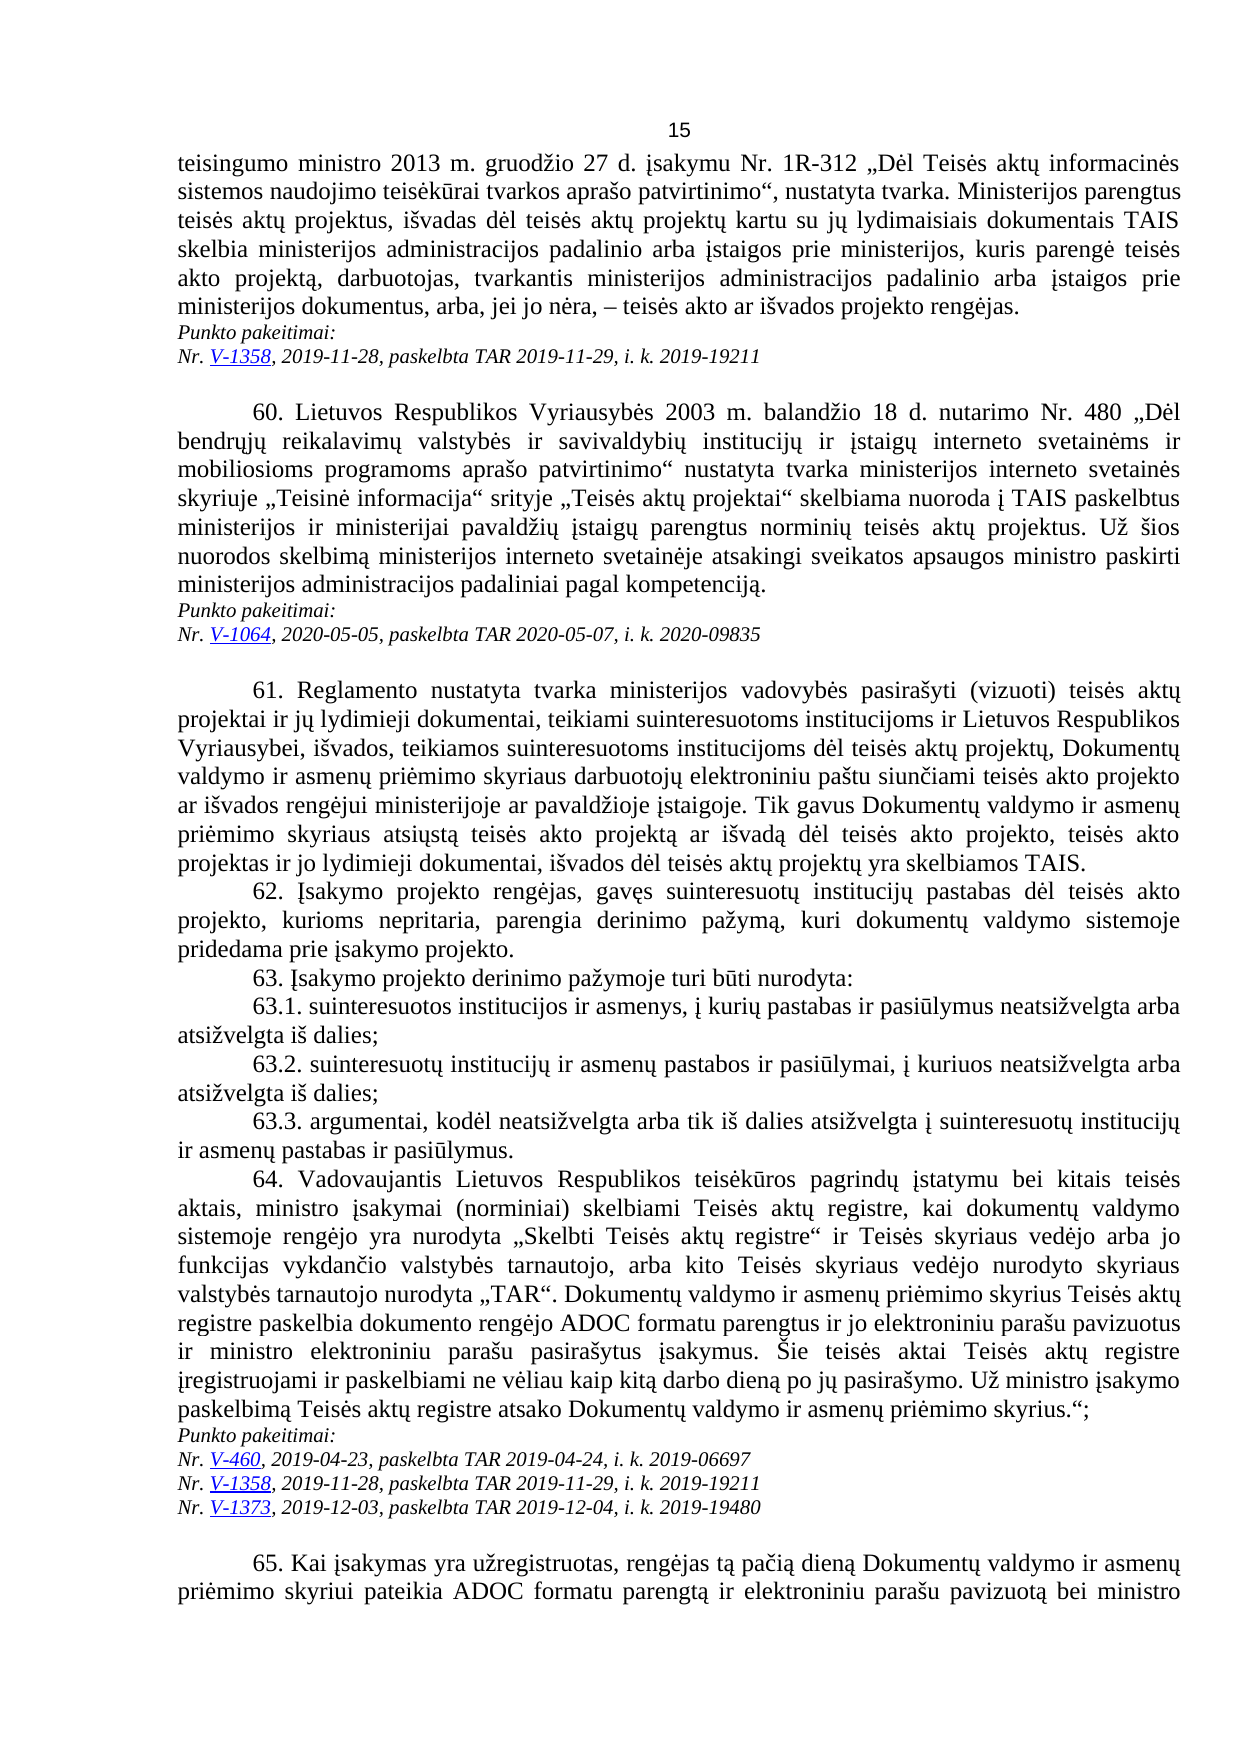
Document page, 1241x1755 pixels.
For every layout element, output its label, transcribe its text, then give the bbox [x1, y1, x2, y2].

text 64. Vadovaujantis Lietuvos Respublikos teisėkūros pagrindų įstatymu bei kitais teisės aktais, ministro įsakymai (norminiai) skelbiami Teisės aktų registre, kai dokumentų valdymo sistemoje rengėjo yra nurodyta „Skelbti Teisės aktų registre“ ir Teisės skyriaus vedėjo arba jo funkcijas vykdančio valstybės tarnautojo, arba kito Teisės skyriaus vedėjo nurodyto skyriaus valstybės tarnautojo nurodyta „TAR“. Dokumentų valdymo ir asmenų priėmimo skyrius Teisės aktų registre paskelbia dokumento rengėjo ADOC formatu parengtus ir jo elektroniniu parašu pavizuotus ir ministro elektroniniu parašu pasirašytus įsakymus. Šie teisės aktai Teisės aktų registre įregistruojami ir paskelbiami ne vėliau kaip kitą darbo dieną po jų pasirašymo. Už ministro įsakymo paskelbimą Teisės aktų registre atsako Dokumentų valdymo ir asmenų priėmimo skyrius.“; [177, 1164, 1181, 1423]
text 61. Reglamento nustatyta tvarka ministerijos vadovybės pasirašyti (vizuoti) teisės aktų projektai ir jų lydimieji dokumentai, teikiami suinteresuotoms institucijoms ir Lietuvos Respublikos Vyriausybei, išvados, teikiamos suinteresuotoms institucijoms dėl teisės aktų projektų, Dokumentų valdymo ir asmenų priėmimo skyriaus darbuotojų elektroniniu paštu siunčiami teisės akto projekto ar išvados rengėjui ministerijoje ar pavaldžioje įstaigoje. Tik gavus Dokumentų valdymo ir asmenų priėmimo skyriaus atsiųstą teisės akto projektą ar išvadą dėl teisės akto projekto, teisės akto projektas ir jo lydimieji dokumentai, išvados dėl teisės aktų projektų yra skelbiamos TAIS. [177, 675, 1181, 876]
text Nr. V-1064, 2020-05-05, paskelbta TAR 2020-05-07, i. k. 2020-09835 [177, 622, 1181, 646]
text Nr. V-1373, 2019-12-03, paskelbta TAR 2019-12-04, i. k. 2019-19480 [177, 1495, 1181, 1519]
text Punkto pakeitimai: [177, 1423, 1181, 1447]
text 60. Lietuvos Respublikos Vyriausybės 2003 m. balandžio 18 d. nutarimo Nr. 480 „Dėl bendrųjų reikalavimų valstybės ir savivaldybių institucijų ir įstaigų interneto svetainėms ir mobiliosioms programoms aprašo patvirtinimo“ nustatyta tvarka ministerijos interneto svetainės skyriuje „Teisinė informacija“ srityje „Teisės aktų projektai“ skelbiama nuoroda į TAIS paskelbtus ministerijos ir ministerijai pavaldžių įstaigų parengtus norminių teisės aktų projektus. Už šios nuorodos skelbimą ministerijos interneto svetainėje atsakingi sveikatos apsaugos ministro paskirti ministerijos administracijos padaliniai pagal kompetenciją. [177, 397, 1181, 598]
text 62. Įsakymo projekto rengėjas, gavęs suinteresuotų institucijų pastabas dėl teisės akto projekto, kurioms nepritaria, parengia derinimo pažymą, kuri dokumentų valdymo sistemoje pridedama prie įsakymo projekto. [177, 876, 1181, 963]
text Punkto pakeitimai: [177, 320, 1181, 344]
text Nr. V-1358, 2019-11-28, paskelbta TAR 2019-11-29, i. k. 2019-19211 [177, 344, 1181, 368]
text Nr. V-1358, 2019-11-28, paskelbta TAR 2019-11-29, i. k. 2019-19211 [177, 1471, 1181, 1495]
text 63.2. suinteresuotų institucijų ir asmenų pastabos ir pasiūlymai, į kuriuos neatsižvelgta arba atsižvelgta iš dalies; [177, 1049, 1181, 1106]
text 65. Kai įsakymas yra užregistruotas, rengėjas tą pačią dieną Dokumentų valdymo ir asmenų priėmimo skyriui pateikia ADOC formatu parengtą ir elektroniniu parašu pavizuotą bei ministro [177, 1548, 1181, 1605]
text Nr. V-460, 2019-04-23, paskelbta TAR 2019-04-24, i. k. 2019-06697 [177, 1447, 1181, 1471]
text 63. Įsakymo projekto derinimo pažymoje turi būti nurodyta: [177, 963, 1181, 991]
text 63.1. suinteresuotos institucijos ir asmenys, į kurių pastabas ir pasiūlymus neatsižvelgta arba atsižvelgta iš dalies; [177, 991, 1181, 1049]
text teisingumo ministro 2013 m. gruodžio 27 d. įsakymu Nr. 1R-312 „Dėl Teisės aktų informacinės sistemos naudojimo teisėkūrai tvarkos aprašo patvirtinimo“, nustatyta tvarka. Ministerijos parengtus teisės aktų projektus, išvadas dėl teisės aktų projektų kartu su jų lydimaisiais dokumentais TAIS skelbia ministerijos administracijos padalinio arba įstaigos prie ministerijos, kuris parengė teisės akto projektą, darbuotojas, tvarkantis ministerijos administracijos padalinio arba įstaigos prie ministerijos dokumentus, arba, jei jo nėra, – teisės akto ar išvados projekto rengėjas. [177, 148, 1181, 320]
text 63.3. argumentai, kodėl neatsižvelgta arba tik iš dalies atsižvelgta į suinteresuotų institucijų ir asmenų pastabas ir pasiūlymus. [177, 1106, 1181, 1164]
text Punkto pakeitimai: [177, 598, 1181, 622]
